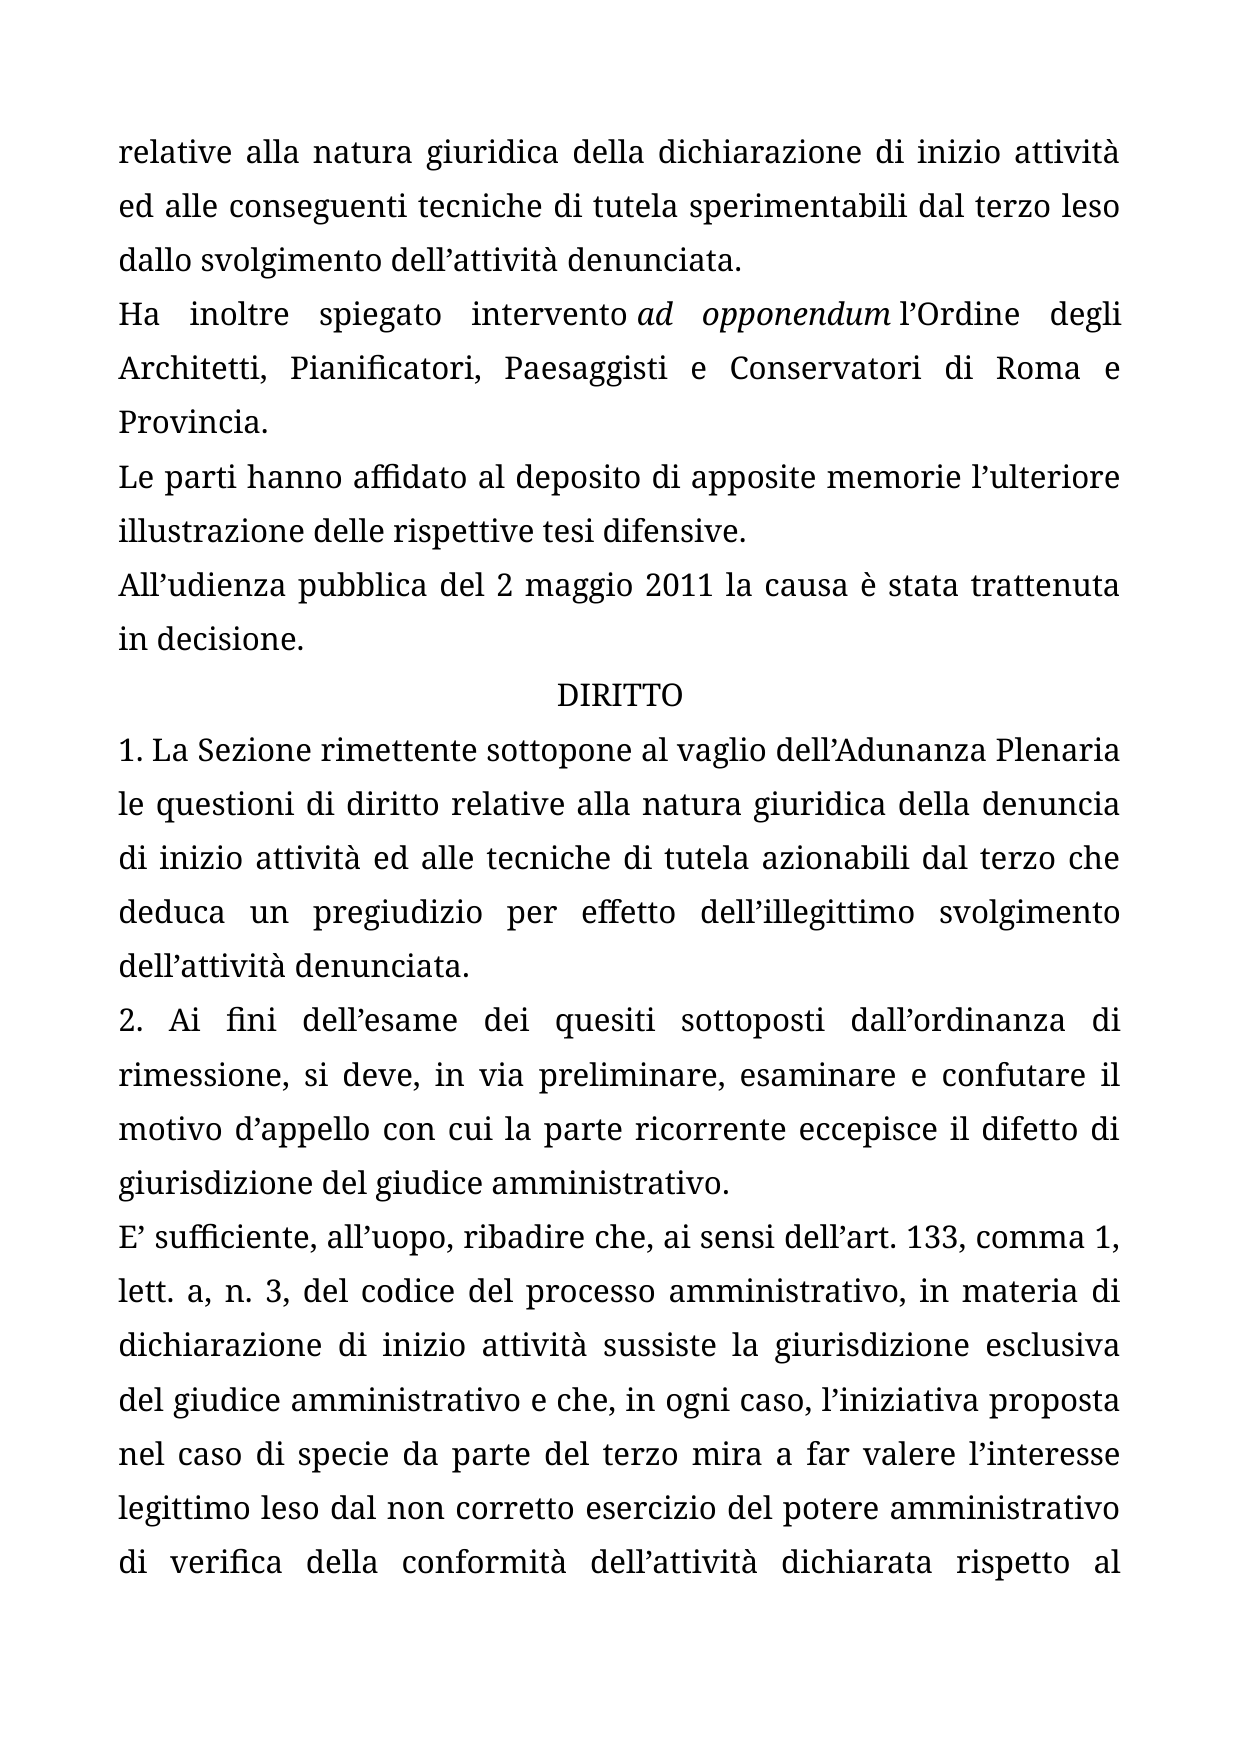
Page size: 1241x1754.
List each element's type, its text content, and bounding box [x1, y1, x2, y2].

text DIRITTO [118, 660, 1122, 716]
text 2. Ai fini dell’esame dei quesiti sottoposti dall’ordinanza di rimessione, si deve, in via preliminare, esaminare e confutare il motivo d’appello con cui la parte ricorrente eccepisce il difetto di giurisdizione del giudice amministrativo. [118, 987, 1122, 1203]
text E’ sufficiente, all’uopo, ribadire che, ai sensi dell’art. 133, comma 1, lett. a, n. 3, del codice del processo amministrativo, in materia di dichiarazione di inizio attività sussiste la giurisdizione esclusiva del giudice amministrativo e che, in ogni caso, l’iniziativa proposta nel caso di specie da parte del terzo mira a far valere l’interesse legittimo leso dal non corretto esercizio del potere amministrativo di verifica della conformità dell’attività dichiarata rispetto al [118, 1203, 1122, 1583]
text relative alla natura giuridica della dichiarazione di inizio attività ed alle conseguenti tecniche di tutela sperimentabili dal terzo leso dallo svolgimento dell’attività denunciata. [118, 118, 1122, 281]
text Ha inoltre spiegato intervento ad opponendum l’Ordine degli Architetti, Pianificatori, Paesaggisti e Conservatori di Roma e Provincia. [118, 281, 1122, 443]
text All’udienza pubblica del 2 maggio 2011 la causa è stata trattenuta in decisione. [118, 551, 1122, 660]
text Le parti hanno affidato al deposito di apposite memorie l’ulteriore illustrazione delle rispettive tesi difensive. [118, 443, 1122, 551]
text 1. La Sezione rimettente sottopone al vaglio dell’Adunanza Plenaria le questioni di diritto relative alla natura giuridica della denuncia di inizio attività ed alle tecniche di tutela azionabili dal terzo che deduca un pregiudizio per effetto dell’illegittimo svolgimento dell’attività denunciata. [118, 716, 1122, 987]
